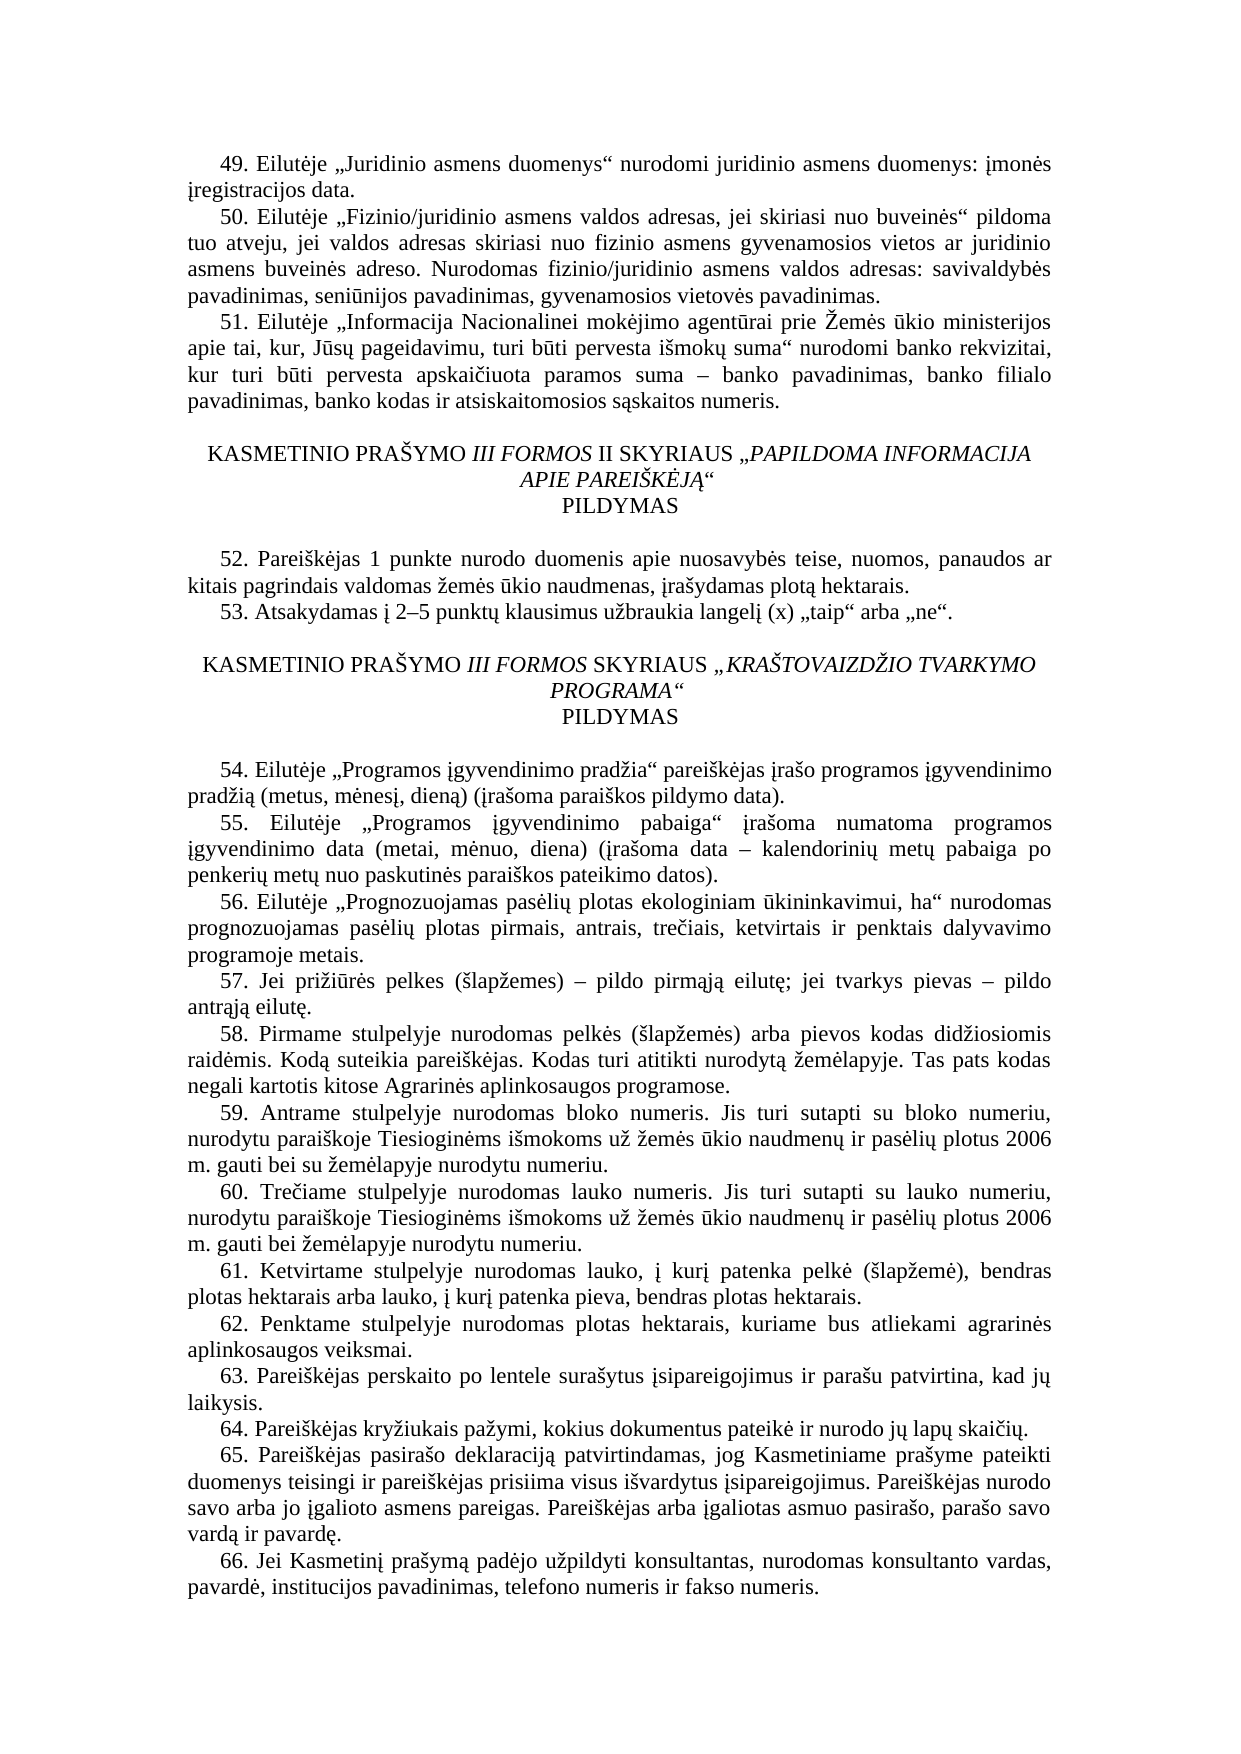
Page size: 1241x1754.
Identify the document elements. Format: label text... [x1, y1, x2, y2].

text 52. Pareiškėjas 1 punkte nurodo duomenis apie nuosavybės teise, nuomos, panaudos ar kitais pagrindais valdomas žemės ūkio naudmenas, įrašydamas plotą hektarais. [187, 545, 1053, 598]
text 57. Jei prižiūrės pelkes (šlapžemes) – pildo pirmąją eilutę; jei tvarkys pievas – pildo antrąją eilutę. [187, 967, 1053, 1020]
text PILDYMAS [187, 493, 1053, 519]
text KASMETINIO PRAŠYMO III FORMOS SKYRIAUS „KRAŠTOVAIZDŽIO TVARKYMO PROGRAMA“ [187, 651, 1053, 703]
text 63. Pareiškėjas perskaito po lentele surašytus įsipareigojimus ir parašu patvirtina, kad jų laikysis. [187, 1362, 1053, 1415]
text 55. Eilutėje „Programos įgyvendinimo pabaiga“ įrašoma numatoma programos įgyvendinimo data (metai, mėnuo, diena) (įrašoma data – kalendorinių metų pabaiga po penkerių metų nuo paskutinės paraiškos pateikimo datos). [187, 809, 1053, 888]
text 64. Pareiškėjas kryžiukais pažymi, kokius dokumentus pateikė ir nurodo jų lapų skaičių. [187, 1415, 1053, 1441]
text 58. Pirmame stulpelyje nurodomas pelkės (šlapžemės) arba pievos kodas didžiosiomis raidėmis. Kodą suteikia pareiškėjas. Kodas turi atitikti nurodytą žemėlapyje. Tas pats kodas negali kartotis kitose Agrarinės aplinkosaugos programose. [187, 1020, 1053, 1099]
text PILDYMAS [187, 703, 1053, 730]
text KASMETINIO PRAŠYMO III FORMOS II SKYRIAUS „PAPILDOMA INFORMACIJA APIE PAREIŠKĖJĄ“ [187, 440, 1053, 493]
text 62. Penktame stulpelyje nurodomas plotas hektarais, kuriame bus atliekami agrarinės aplinkosaugos veiksmai. [187, 1309, 1053, 1362]
text 59. Antrame stulpelyje nurodomas bloko numeris. Jis turi sutapti su bloko numeriu, nurodytu paraiškoje Tiesioginėms išmokoms už žemės ūkio naudmenų ir pasėlių plotus 2006 m. gauti bei su žemėlapyje nurodytu numeriu. [187, 1099, 1053, 1178]
text 49. Eilutėje „Juridinio asmens duomenys“ nurodomi juridinio asmens duomenys: įmonės įregistracijos data. [187, 150, 1053, 203]
text 54. Eilutėje „Programos įgyvendinimo pradžia“ pareiškėjas įrašo programos įgyvendinimo pradžią (metus, mėnesį, dieną) (įrašoma paraiškos pildymo data). [187, 756, 1053, 809]
text 65. Pareiškėjas pasirašo deklaraciją patvirtindamas, jog Kasmetiniame prašyme pateikti duomenys teisingi ir pareiškėjas prisiima visus išvardytus įsipareigojimus. Pareiškėjas nurodo savo arba jo įgalioto asmens pareigas. Pareiškėjas arba įgaliotas asmuo pasirašo, parašo savo vardą ir pavardę. [187, 1441, 1053, 1547]
text 51. Eilutėje „Informacija Nacionalinei mokėjimo agentūrai prie Žemės ūkio ministerijos apie tai, kur, Jūsų pageidavimu, turi būti pervesta išmokų suma“ nurodomi banko rekvizitai, kur turi būti pervesta apskaičiuota paramos suma – banko pavadinimas, banko filialo pavadinimas, banko kodas ir atsiskaitomosios sąskaitos numeris. [187, 308, 1053, 413]
text 53. Atsakydamas į 2–5 punktų klausimus užbraukia langelį (x) „taip“ arba „ne“. [187, 598, 1053, 624]
text 66. Jei Kasmetinį prašymą padėjo užpildyti konsultantas, nurodomas konsultanto vardas, pavardė, institucijos pavadinimas, telefono numeris ir fakso numeris. [187, 1547, 1053, 1599]
text 60. Trečiame stulpelyje nurodomas lauko numeris. Jis turi sutapti su lauko numeriu, nurodytu paraiškoje Tiesioginėms išmokoms už žemės ūkio naudmenų ir pasėlių plotus 2006 m. gauti bei žemėlapyje nurodytu numeriu. [187, 1178, 1053, 1257]
text 61. Ketvirtame stulpelyje nurodomas lauko, į kurį patenka pelkė (šlapžemė), bendras plotas hektarais arba lauko, į kurį patenka pieva, bendras plotas hektarais. [187, 1257, 1053, 1309]
text 50. Eilutėje „Fizinio/juridinio asmens valdos adresas, jei skiriasi nuo buveinės“ pildoma tuo atveju, jei valdos adresas skiriasi nuo fizinio asmens gyvenamosios vietos ar juridinio asmens buveinės adreso. Nurodomas fizinio/juridinio asmens valdos adresas: savivaldybės pavadinimas, seniūnijos pavadinimas, gyvenamosios vietovės pavadinimas. [187, 203, 1053, 308]
text 56. Eilutėje „Prognozuojamas pasėlių plotas ekologiniam ūkininkavimui, ha“ nurodomas prognozuojamas pasėlių plotas pirmais, antrais, trečiais, ketvirtais ir penktais dalyvavimo programoje metais. [187, 888, 1053, 967]
